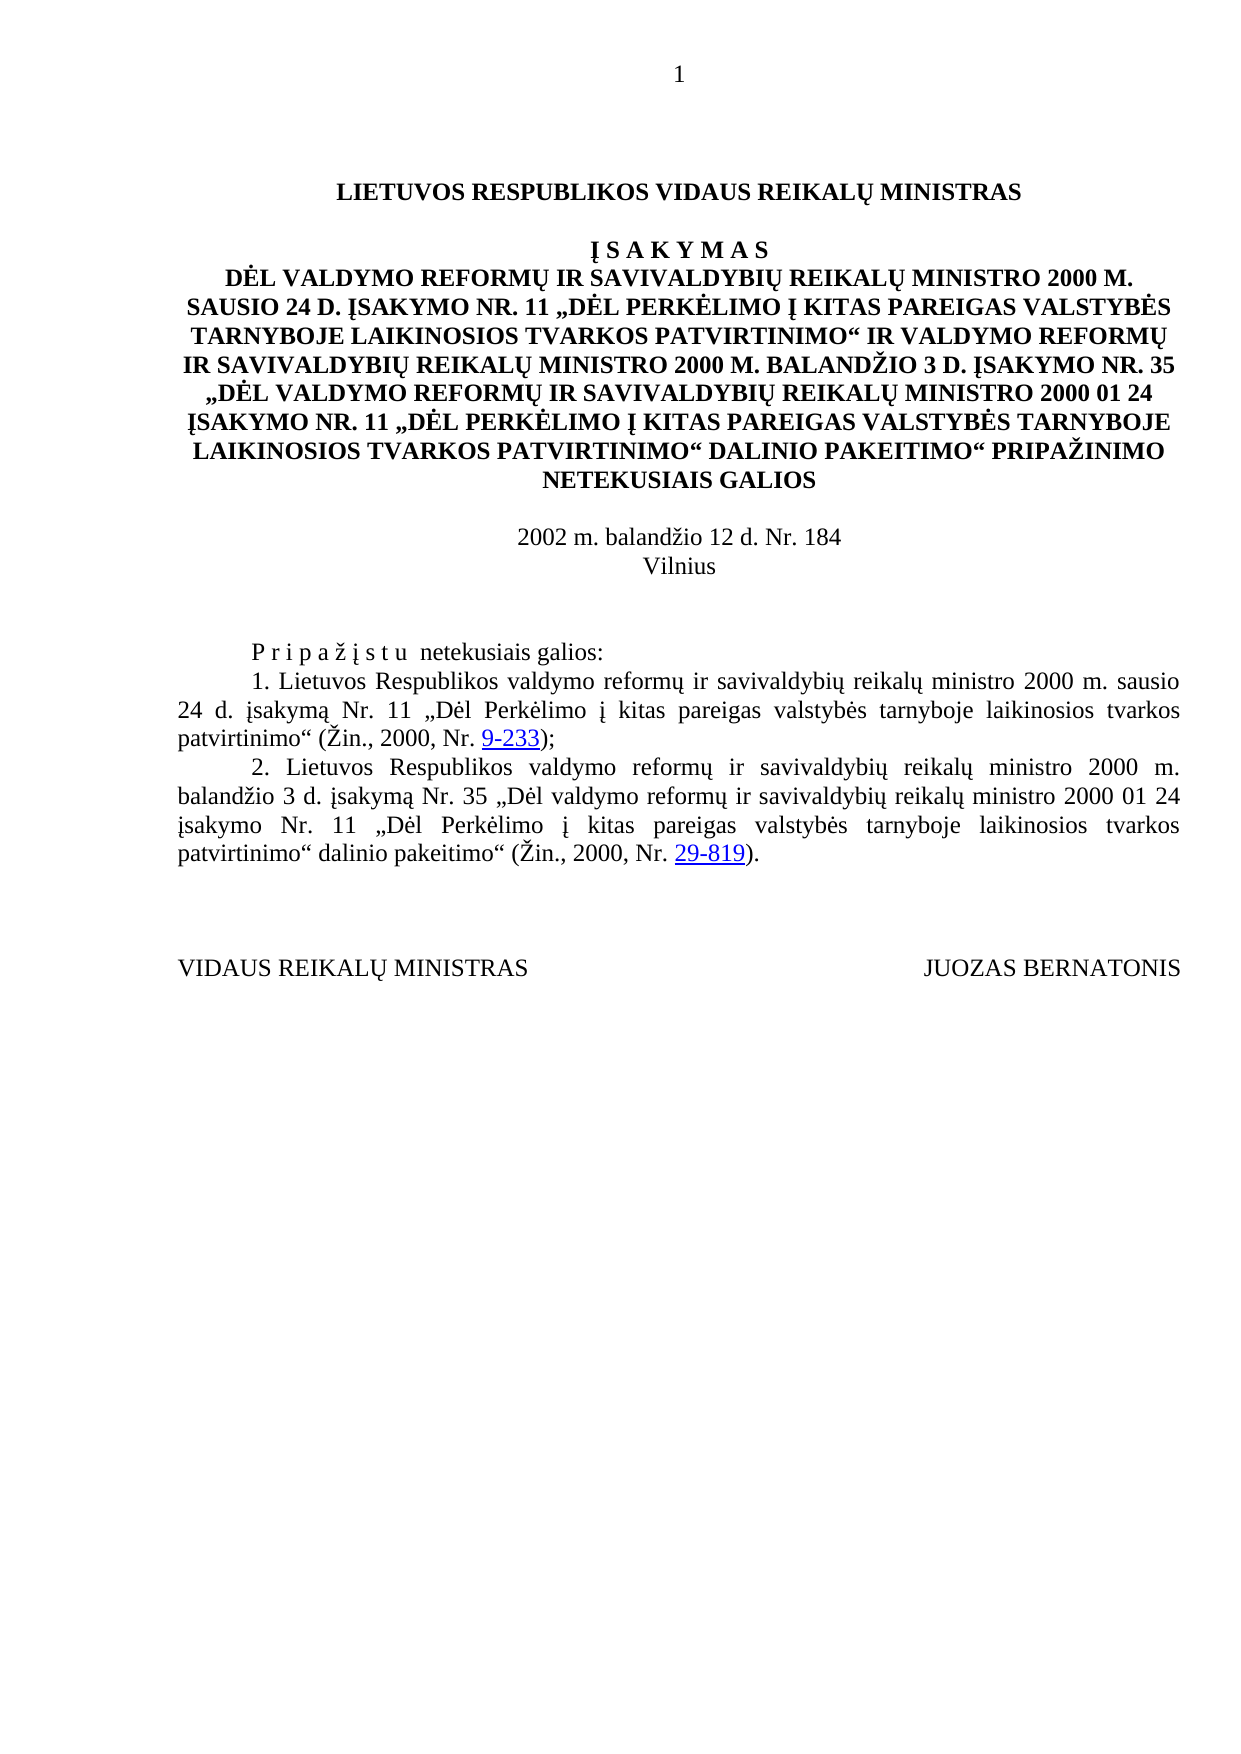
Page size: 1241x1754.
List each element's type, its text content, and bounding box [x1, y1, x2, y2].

text Vilnius [177, 551, 1181, 580]
text 2. Lietuvos Respublikos valdymo reformų ir savivaldybių reikalų ministro 2000 m. balandžio 3 d. įsakymą Nr. 35 „Dėl valdymo reformų ir savivaldybių reikalų ministro 2000 01 24 įsakymo Nr. 11 „Dėl Perkėlimo į kitas pareigas valstybės tarnyboje laikinosios tvarkos patvirtinimo“ dalinio pakeitimo“ (Žin., 2000, Nr. 29-819). [177, 752, 1181, 867]
text Į S A K Y M A S [177, 235, 1181, 263]
text 2002 m. balandžio 12 d. Nr. 184 [177, 522, 1181, 551]
text Pripažįstu netekusiais galios: [177, 637, 1181, 666]
text VIDAUS REIKALŲ MINISTRAS JUOZAS BERNATONIS [177, 953, 1181, 982]
text LIETUVOS RESPUBLIKOS VIDAUS REIKALŲ MINISTRAS [177, 177, 1181, 206]
text 1. Lietuvos Respublikos valdymo reformų ir savivaldybių reikalų ministro 2000 m. sausio 24 d. įsakymą Nr. 11 „Dėl Perkėlimo į kitas pareigas valstybės tarnyboje laikinosios tvarkos patvirtinimo“ (Žin., 2000, Nr. 9-233); [177, 666, 1181, 752]
text DĖL VALDYMO REFORMŲ IR SAVIVALDYBIŲ REIKALŲ MINISTRO 2000 M. SAUSIO 24 D. ĮSAKYMO NR. 11 „DĖL PERKĖLIMO Į KITAS PAREIGAS VALSTYBĖS TARNYBOJE LAIKINOSIOS TVARKOS PATVIRTINIMO“ IR VALDYMO REFORMŲ IR SAVIVALDYBIŲ REIKALŲ MINISTRO 2000 M. BALANDŽIO 3 D. ĮSAKYMO NR. 35 „DĖL VALDYMO REFORMŲ IR SAVIVALDYBIŲ REIKALŲ MINISTRO 2000 01 24 ĮSAKYMO NR. 11 „DĖL PERKĖLIMO Į KITAS PAREIGAS VALSTYBĖS TARNYBOJE LAIKINOSIOS TVARKOS PATVIRTINIMO“ DALINIO PAKEITIMO“ PRIPAŽINIMO NETEKUSIAIS GALIOS [177, 263, 1181, 493]
